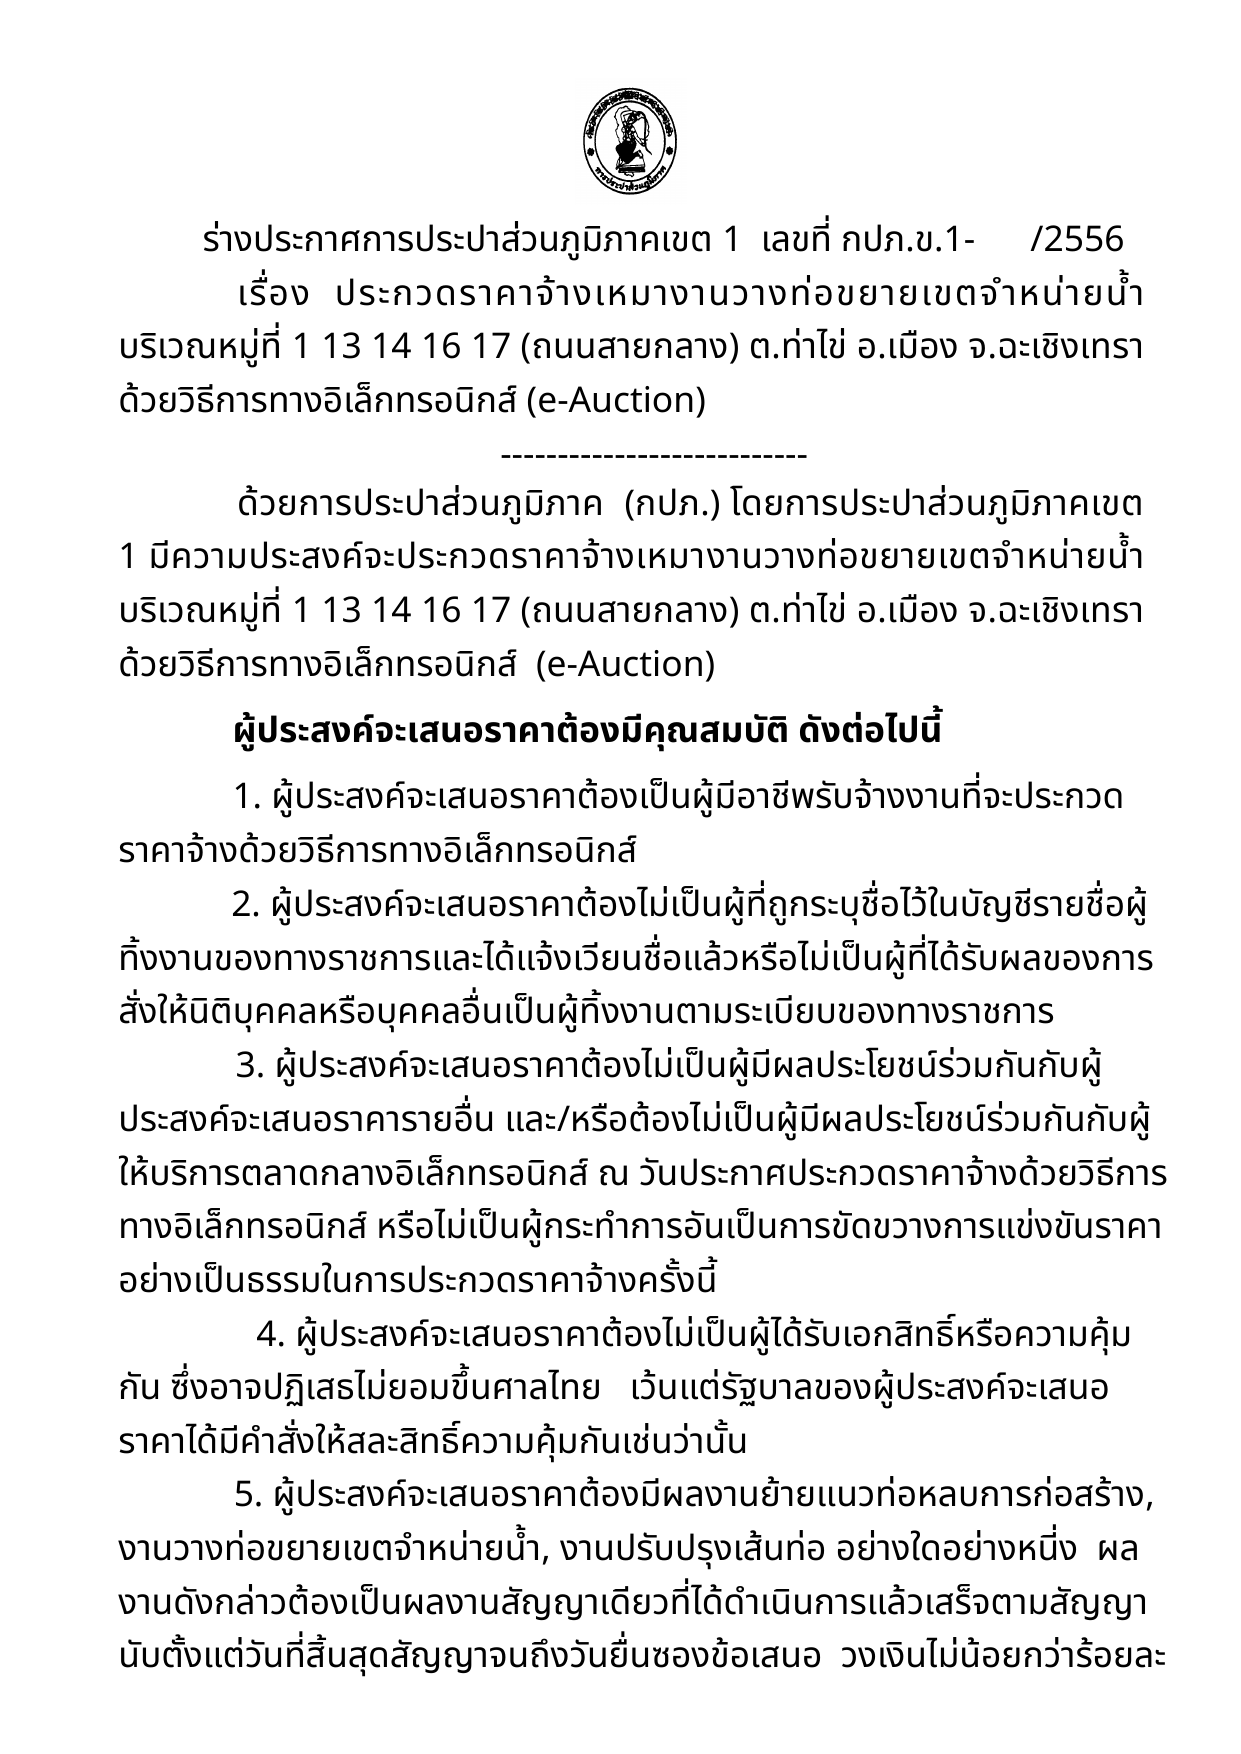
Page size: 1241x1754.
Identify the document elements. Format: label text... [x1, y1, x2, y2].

text 4. ผู้ประสงค์จะเสนอราคาต้องไม่เป็นผู้ได้รับเอกสิทธิ์หรือความคุ้มกัน ซึ่งอาจปฏิเสธไม่ยอมขึ้นศาลไทย เว้นแต่รัฐบาลของผู้ประสงค์จะเสนอราคาได้มีคำสั่งให้สละสิทธิ์ความคุ้มกันเช่นว่านั้น [118, 1308, 1144, 1469]
text 2. ผู้ประสงค์จะเสนอราคาต้องไม่เป็นผู้ที่ถูกระบุชื่อไว้ในบัญชีรายชื่อผู้ทิ้งงานของทางราชการและได้แจ้งเวียนชื่อแล้วหรือไม่เป็นผู้ที่ได้รับผลของการสั่งให้นิติบุคคลหรือบุคคลอื่นเป็นผู้ทิ้งงานตามระเบียบของทางราชการ [118, 878, 1157, 1040]
text ร่างประกาศการประปาส่วนภูมิภาคเขต 1 เลขที่ กปภ.ข.1- /2556 [118, 213, 1144, 267]
text ด้วยการประปาส่วนภูมิภาค (กปภ.) โดยการประปาส่วนภูมิภาคเขต 1 มีความประสงค์จะประกวดราคาจ้างเหมางานวางท่อขยายเขตจำหน่ายน้ำ บริเวณหมู่ที่ 1 13 14 16 17 (ถนนสายกลาง) ต.ท่าไข่ อ.เมือง จ.ฉะเชิงเทรา ด้วยวิธีการทางอิเล็กทรอนิกส์ (e-Auction) [118, 477, 1144, 692]
text เรื่อง ประกวดราคาจ้างเหมางานวางท่อขยายเขตจำหน่ายน้ำ บริเวณหมู่ที่ 1 13 14 16 17 (ถนนสายกลาง) ต.ท่าไข่ อ.เมือง จ.ฉะเชิงเทรา ด้วยวิธีการทางอิเล็กทรอนิกส์ (e-Auction) [118, 267, 1144, 429]
text ผู้ประสงค์จะเสนอราคาต้องมีคุณสมบัติ ดังต่อไปนี้ [118, 705, 1144, 759]
text --------------------------- [118, 429, 1144, 477]
text 3. ผู้ประสงค์จะเสนอราคาต้องไม่เป็นผู้มีผลประโยชน์ร่วมกันกับผู้ประสงค์จะเสนอราคารายอื่น และ/หรือต้องไม่เป็นผู้มีผลประโยชน์ร่วมกันกับผู้ให้บริการตลาดกลางอิเล็กทรอนิกส์ ณ วันประกาศประกวดราคาจ้างด้วยวิธีการทางอิเล็กทรอนิกส์ หรือไม่เป็นผู้กระทำการอันเป็นการขัดขวางการแข่งขันราคาอย่างเป็นธรรมในการประกวดราคาจ้างครั้งนี้ [118, 1040, 1172, 1308]
text 1. ผู้ประสงค์จะเสนอราคาต้องเป็นผู้มีอาชีพรับจ้างงานที่จะประกวดราคาจ้างด้วยวิธีการทางอิเล็กทรอนิกส์ [118, 771, 1144, 878]
picture [575, 78, 687, 205]
text 5. ผู้ประสงค์จะเสนอราคาต้องมีผลงานย้ายแนวท่อหลบการก่อสร้าง, งานวางท่อขยายเขตจำหน่ายน้ำ, งานปรับปรุงเส้นท่อ อย่างใดอย่างหนี่ง ผลงานดังกล่าวต้องเป็นผลงานสัญญาเดียวที่ได้ดำเนินการแล้วเสร็จตามสัญญา นับตั้งแต่วันที่สิ้นสุดสัญญาจนถึงวันยื่นซองข้อเสนอ วงเงินไม่น้อยกว่าร้อยละ [118, 1469, 1168, 1684]
